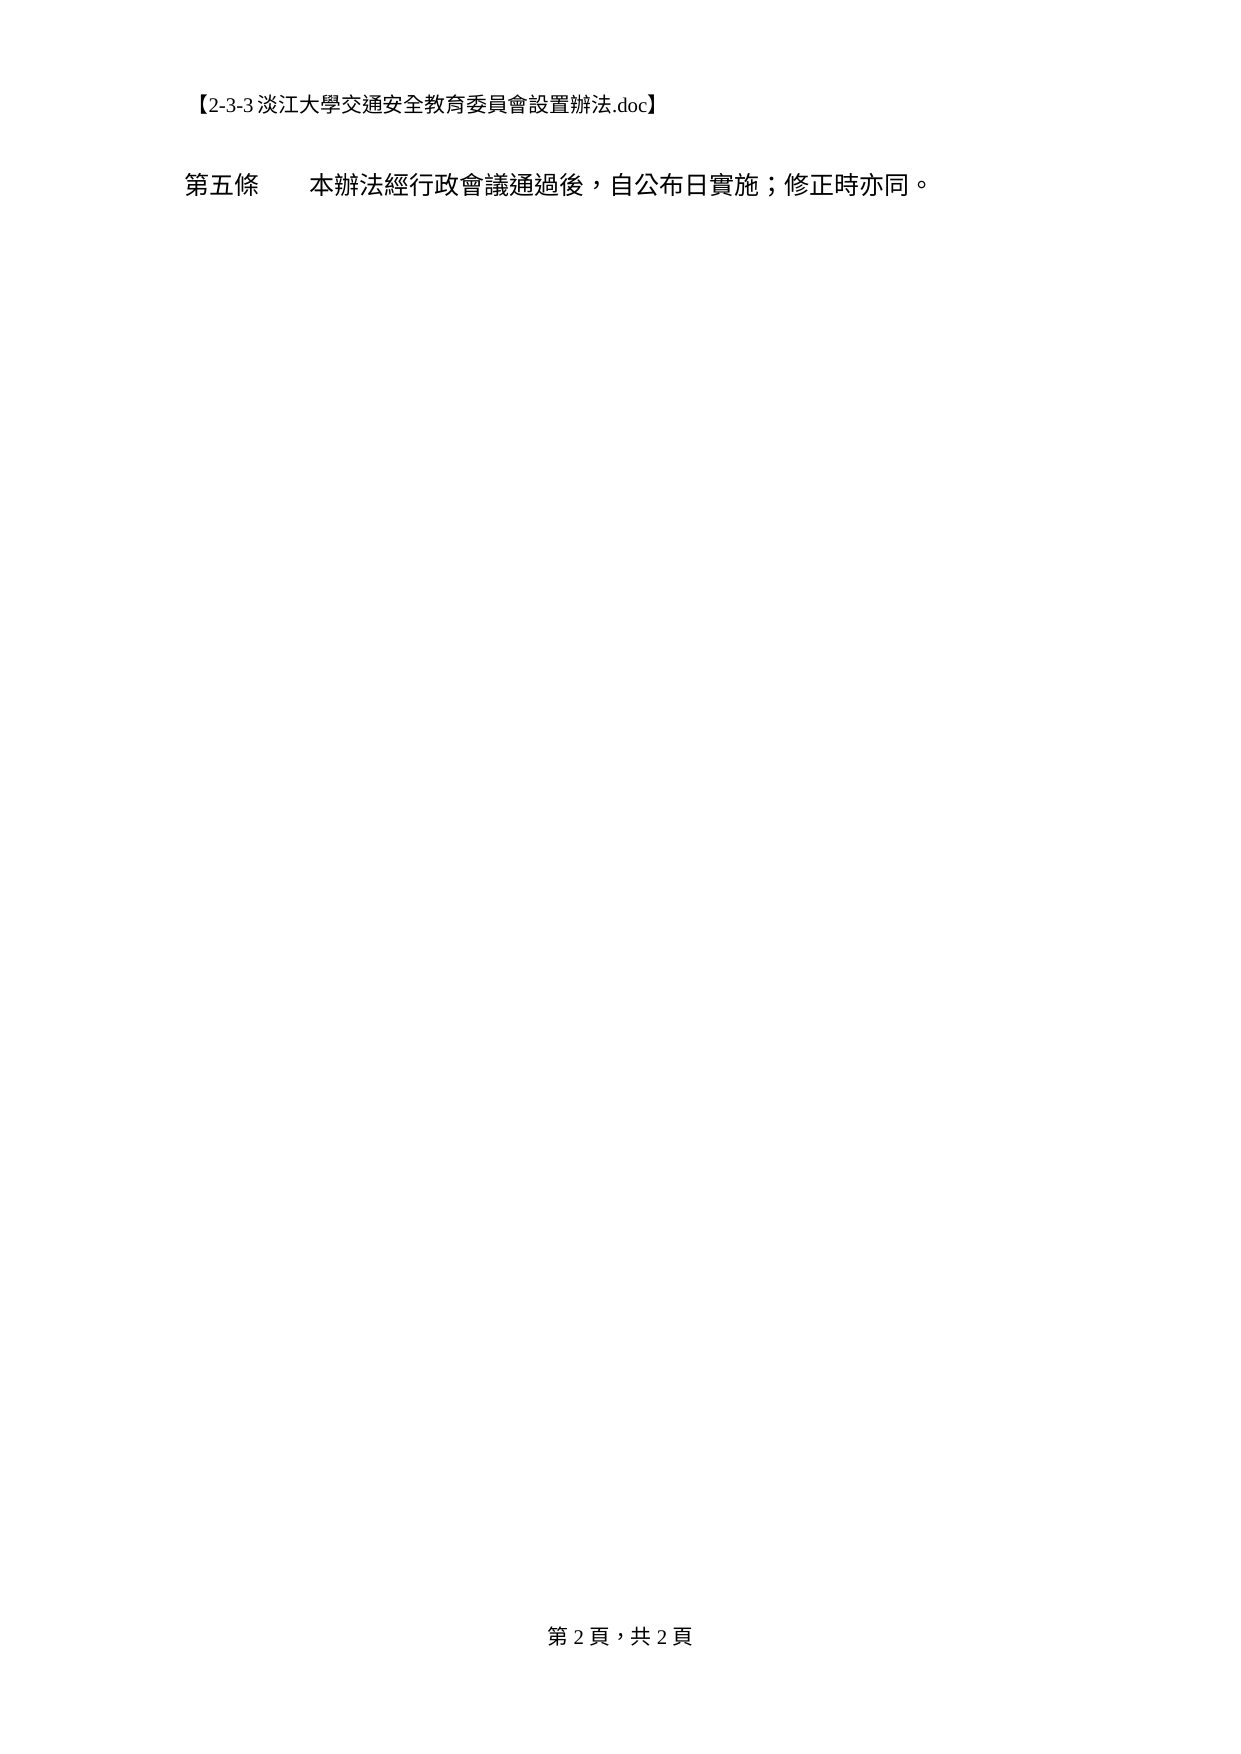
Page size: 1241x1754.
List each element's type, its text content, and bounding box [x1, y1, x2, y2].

text 第五條 本辦法經行政會議通過後，自公布日實施；修正時亦同。 [184, 164, 1050, 202]
